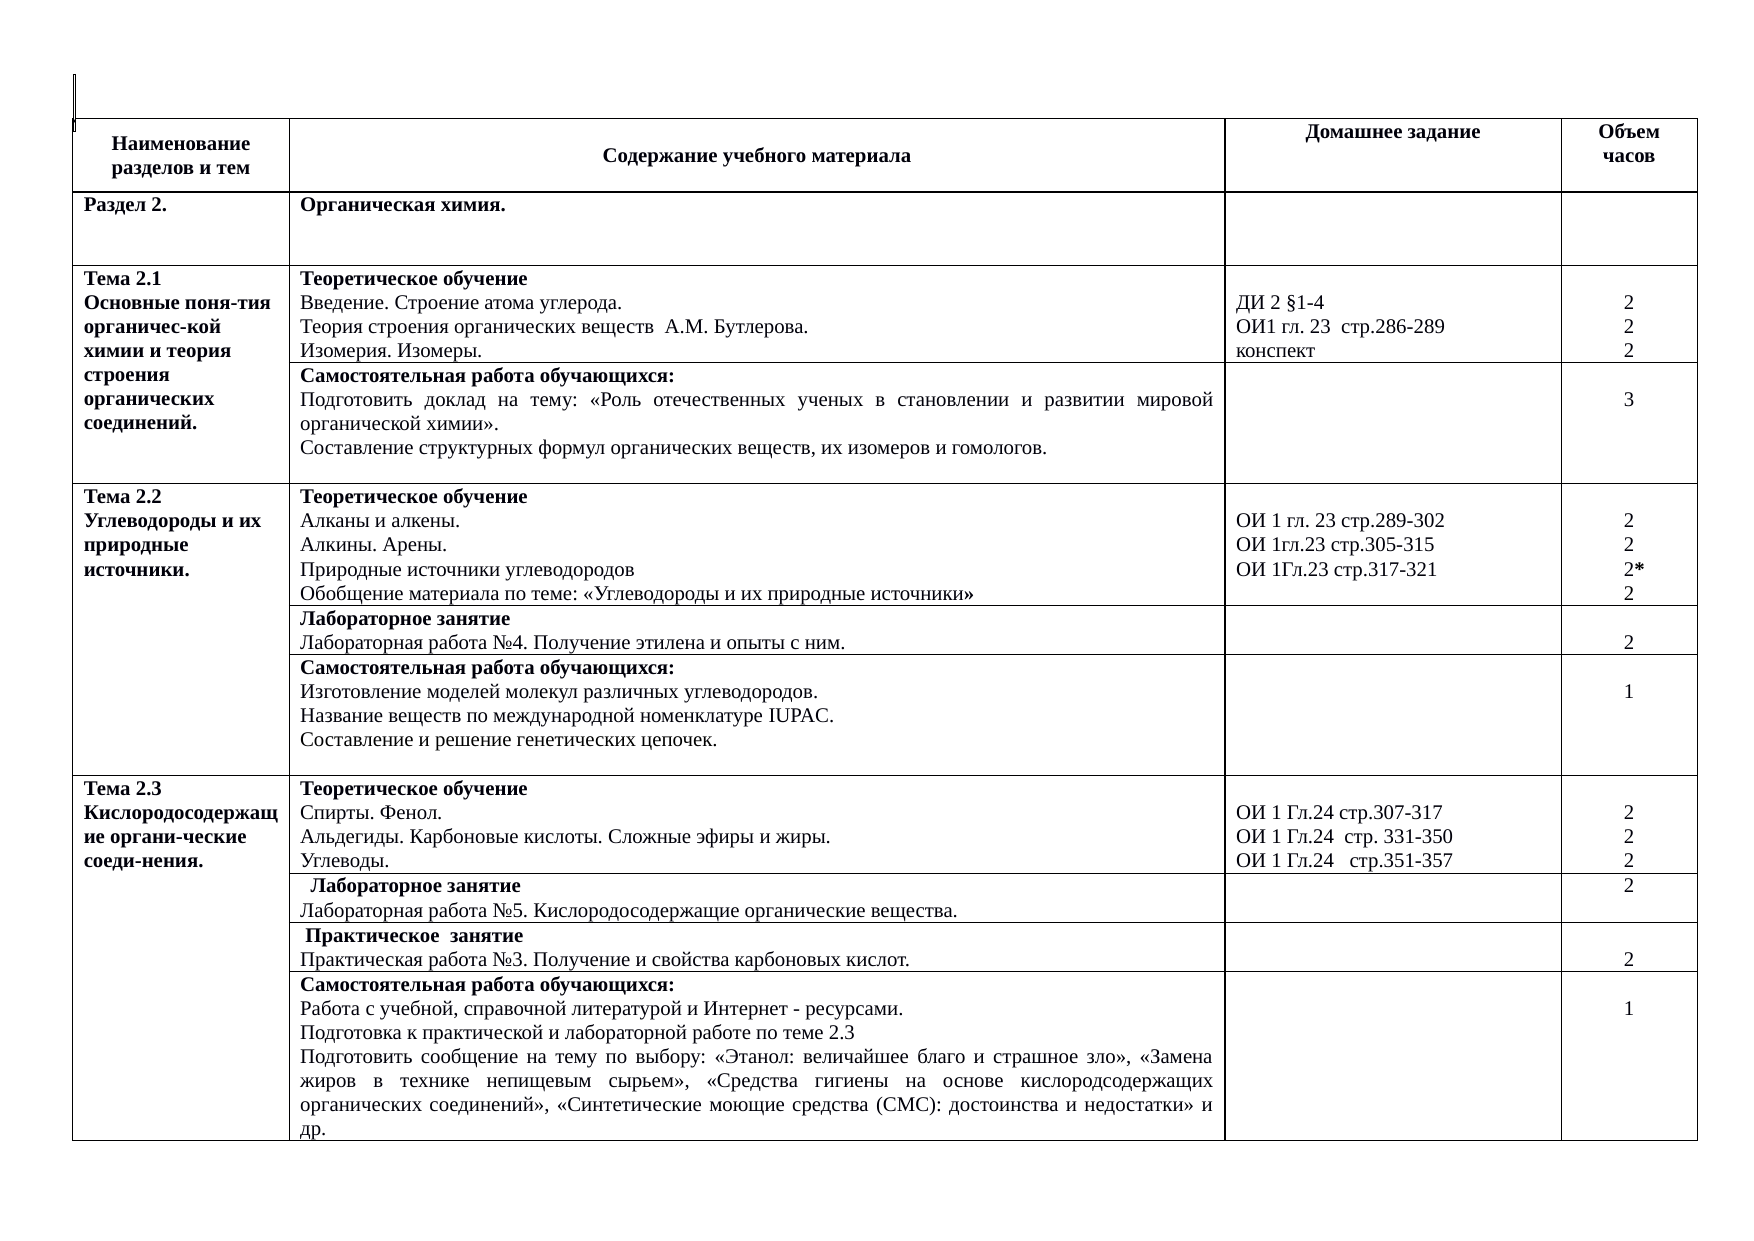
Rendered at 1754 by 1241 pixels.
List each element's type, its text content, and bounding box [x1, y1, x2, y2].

table_cell [1226, 655, 1561, 775]
table_cell [1226, 193, 1561, 264]
table_cell 2 [1562, 923, 1697, 971]
table_cell Самостоятельная работа обучающихся: Подготовить доклад на тему: «Роль отечественных ученых в становлении и развитии мировой органической химии». Составление структурных формул органических веществ, их изомеров и гомологов. [290, 363, 1224, 483]
table_cell Самостоятельная работа обучающихся: Работа с учебной, справочной литературой и Интернет - ресурсами. Подготовка к практической и лабораторной работе по теме 2.3 Подготовить сообщение на тему по выбору: «Этанол: величайшее благо и страшное зло», «Замена жиров в технике непищевым сырьем», «Средства гигиены на основе кислородсодержащих органических соединений», «Синтетические моющие средства (СМС): достоинства и недостатки» и др. [290, 972, 1224, 1140]
table_cell Теоретическое обучение Спирты. Фенол. Альдегиды. Карбоновые кислоты. Сложные эфиры и жиры. Углеводы. [290, 776, 1224, 872]
table_header Содержание учебного материала [290, 119, 1224, 191]
table_cell Самостоятельная работа обучающихся: Изготовление моделей молекул различных углеводородов. Название веществ по международной номенклатуре IUPAC. Составление и решение генетических цепочек. [290, 655, 1224, 775]
table_cell Органическая химия. [290, 193, 1224, 264]
table_cell Тема 2.1 Основные поня-тия органичес-кой химии и теория строения органических соединений. [73, 266, 289, 483]
table_cell Лабораторное занятие Лабораторная работа №5. Кислородосодержащие органические вещества. [290, 874, 1224, 922]
table_cell ДИ 2 §1-4 ОИ1 гл. 23 стр.286-289 конспект [1226, 266, 1561, 362]
table_cell [1226, 874, 1561, 922]
table_header Объем часов [1562, 119, 1697, 191]
table_cell [1226, 972, 1561, 1140]
table_cell ОИ 1 гл. 23 стр.289-302 ОИ 1гл.23 стр.305-315 ОИ 1Гл.23 стр.317-321 [1226, 484, 1561, 604]
table_cell 3 [1562, 363, 1697, 483]
table_cell Практическое занятие Практическая работа №3. Получение и свойства карбоновых кислот. [290, 923, 1224, 971]
table_header Домашнее задание [1226, 119, 1561, 191]
table_cell Лабораторное занятие Лабораторная работа №4. Получение этилена и опыты с ним. [290, 606, 1224, 654]
table_cell [1562, 193, 1697, 264]
table_cell [1226, 923, 1561, 971]
table_cell ОИ 1 Гл.24 стр.307-317 ОИ 1 Гл.24 стр. 331-350 ОИ 1 Гл.24 стр.351-357 [1226, 776, 1561, 872]
table_cell [1226, 606, 1561, 654]
table_cell 2 2 2 [1562, 266, 1697, 362]
table_cell Теоретическое обучение Алканы и алкены. Алкины. Арены. Природные источники углеводородов Обобщение материала по теме: «Углеводороды и их природные источники» [290, 484, 1224, 604]
table_cell Тема 2.3 Кислородосодержащие органи-ческие соеди-нения. [73, 776, 289, 1140]
table_cell 2 2 2 [1562, 776, 1697, 872]
table_cell 1 [1562, 972, 1697, 1140]
table_cell Теоретическое обучение Введение. Строение атома углерода. Теория строения органических веществ А.М. Бутлерова. Изомерия. Изомеры. [290, 266, 1224, 362]
table_cell Раздел 2. [73, 193, 289, 264]
table_cell 2 [1562, 874, 1697, 922]
table_cell 2 2 2* 2 [1562, 484, 1697, 604]
table_cell 2 [1562, 606, 1697, 654]
table_cell 1 [1562, 655, 1697, 775]
table_header Наименование разделов и тем [73, 119, 289, 191]
table_cell Тема 2.2 Углеводороды и их природные источники. [73, 484, 289, 775]
table_cell [1226, 363, 1561, 483]
